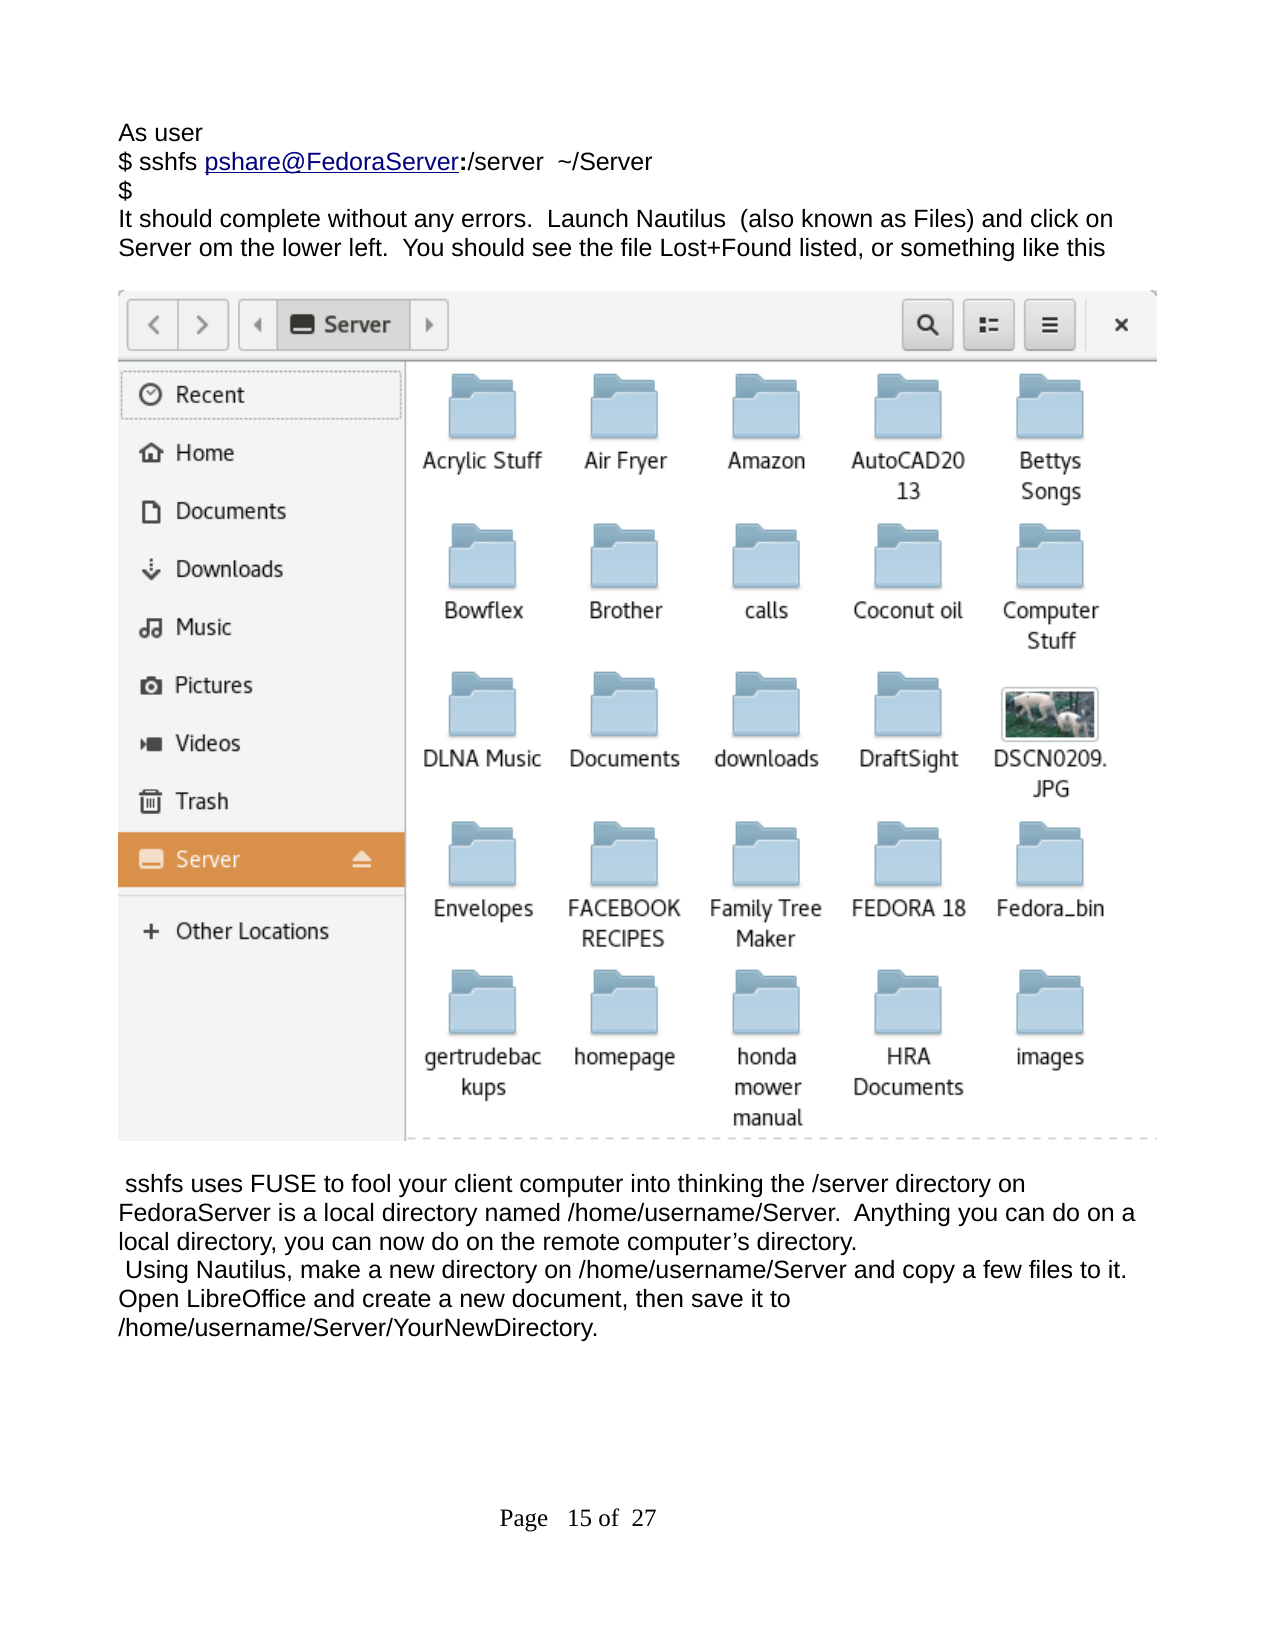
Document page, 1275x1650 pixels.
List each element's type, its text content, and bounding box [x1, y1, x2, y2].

text $ sshfs pshare@FedoraServer:/server ~/Server [118, 147, 1157, 176]
picture [118, 290, 1157, 1141]
text It should complete without any errors. Launch Nautilus (also known as Files) and click on Server om the lower left. You should see the file Lost+Found listed, or something like this [118, 204, 1157, 262]
text Using Nautilus, make a new directory on /home/username/Server and copy a few files to it. Open LibreOffice and create a new document, then save it to /home/username/Server/YourNewDirectory. [118, 1255, 1157, 1341]
text $ [118, 176, 1157, 204]
text As user [118, 118, 1157, 147]
text sshfs uses FUSE to fool your client computer into thinking the /server directory on FedoraServer is a local directory named /home/username/Server. Anything you can do on a local directory, you can now do on the remote computer’s directory. [118, 1169, 1157, 1255]
